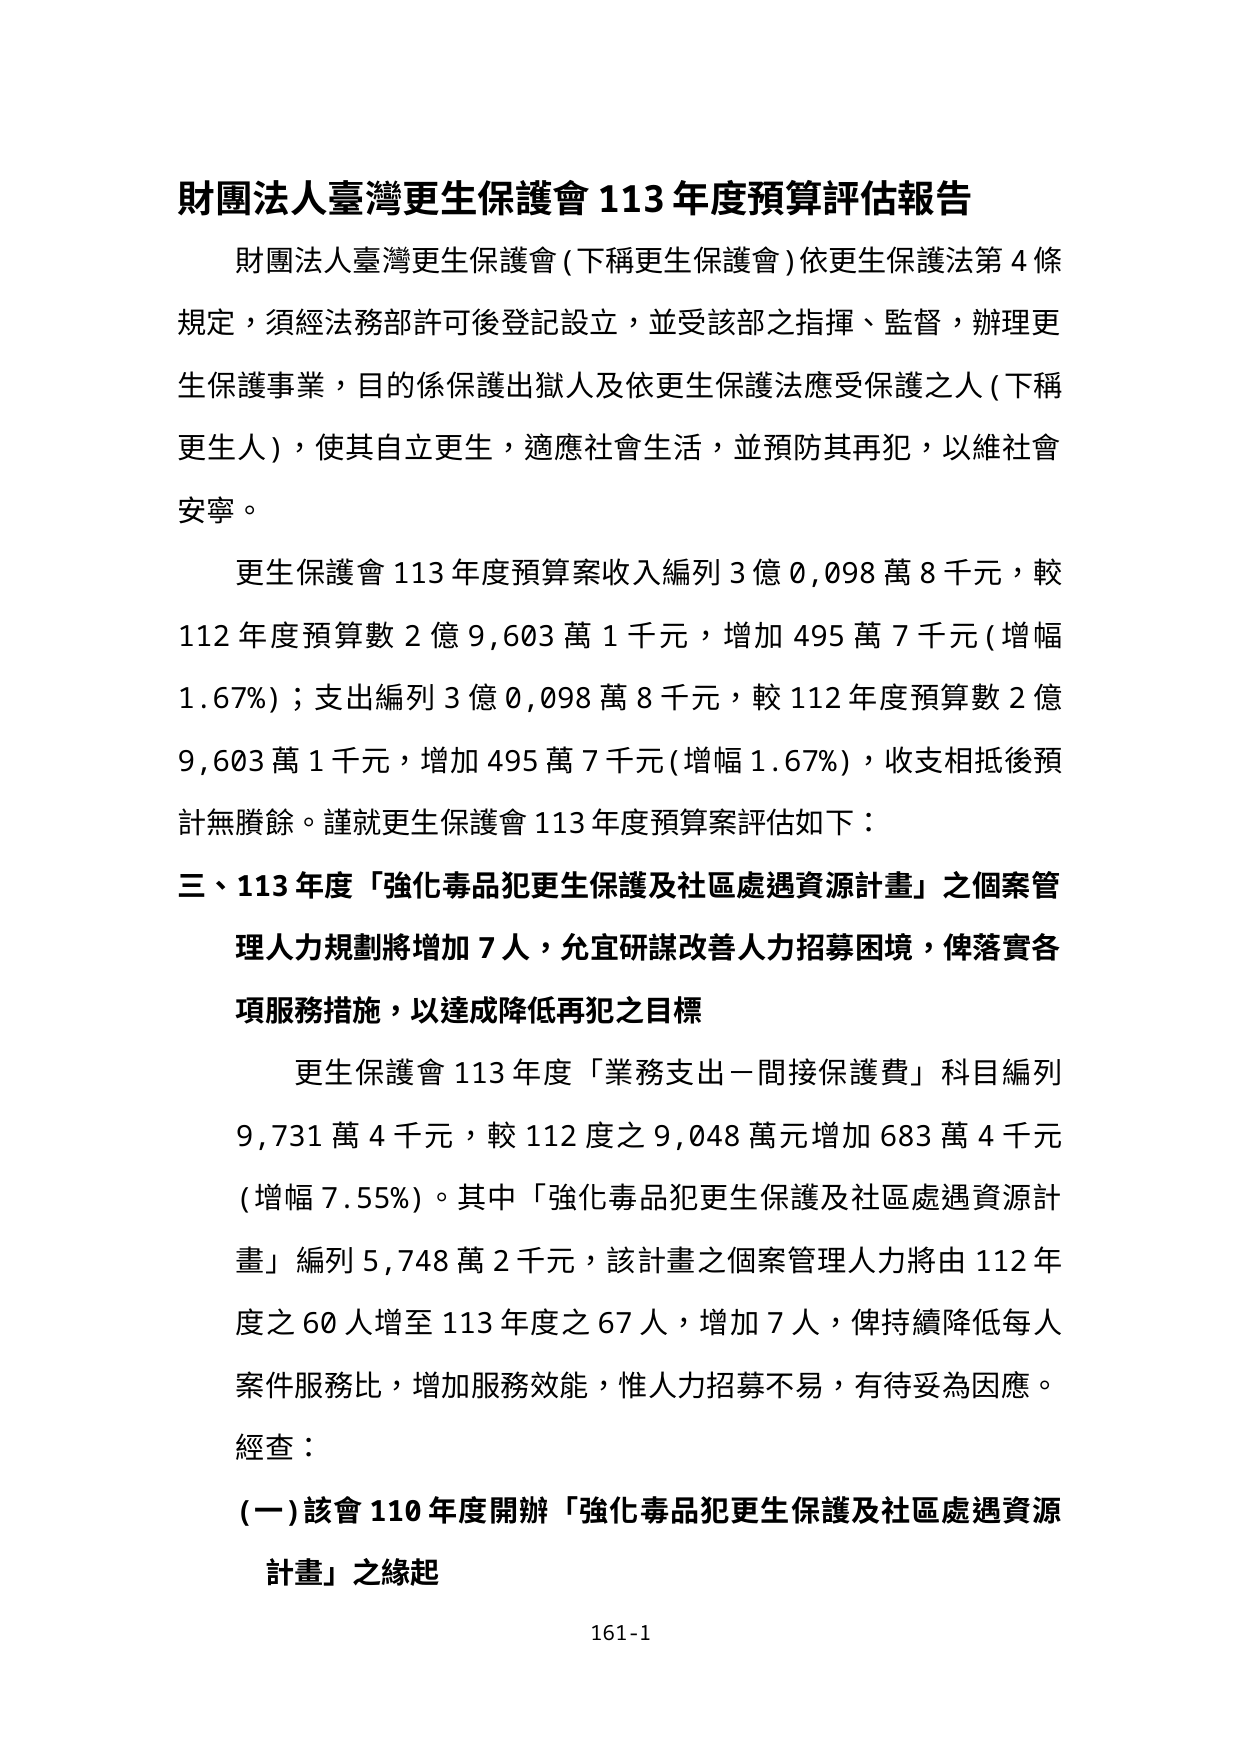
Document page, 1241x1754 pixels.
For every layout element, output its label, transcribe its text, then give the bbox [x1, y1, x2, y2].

text 更生保護會113年度預算案收入編列3億0,098萬8千元，較112年度預算數2億9,603萬1千元，增加495萬7千元(增幅1.67%)；支出編列3億0,098萬8千元，較112年度預算數2億9,603萬1千元，增加495萬7千元(增幅1.67%)，收支相抵後預計無賸餘。謹就更生保護會113年度預算案評估如下： [177, 529, 1063, 842]
text 更生保護會113年度「業務支出－間接保護費」科目編列9,731萬4千元，較112度之9,048萬元增加683萬4千元(增幅7.55%)。其中「強化毒品犯更生保護及社區處遇資源計畫」編列5,748萬2千元，該計畫之個案管理人力將由112年度之60人增至113年度之67人，增加7人，俾持續降低每人案件服務比，增加服務效能，惟人力招募不易，有待妥為因應。經查： [236, 1029, 1063, 1467]
text (一)該會110年度開辦「強化毒品犯更生保護及社區處遇資源計畫」之緣起 [236, 1467, 1063, 1592]
text 財團法人臺灣更生保護會113年度預算評估報告 [177, 154, 1063, 217]
text 財團法人臺灣更生保護會(下稱更生保護會)依更生保護法第4條規定，須經法務部許可後登記設立，並受該部之指揮、監督，辦理更生保護事業，目的係保護出獄人及依更生保護法應受保護之人(下稱更生人)，使其自立更生，適應社會生活，並預防其再犯，以維社會安寧。 [177, 217, 1063, 529]
text 三、113年度「強化毒品犯更生保護及社區處遇資源計畫」之個案管理人力規劃將增加7人，允宜研謀改善人力招募困境，俾落實各項服務措施，以達成降低再犯之目標 [177, 842, 1063, 1029]
